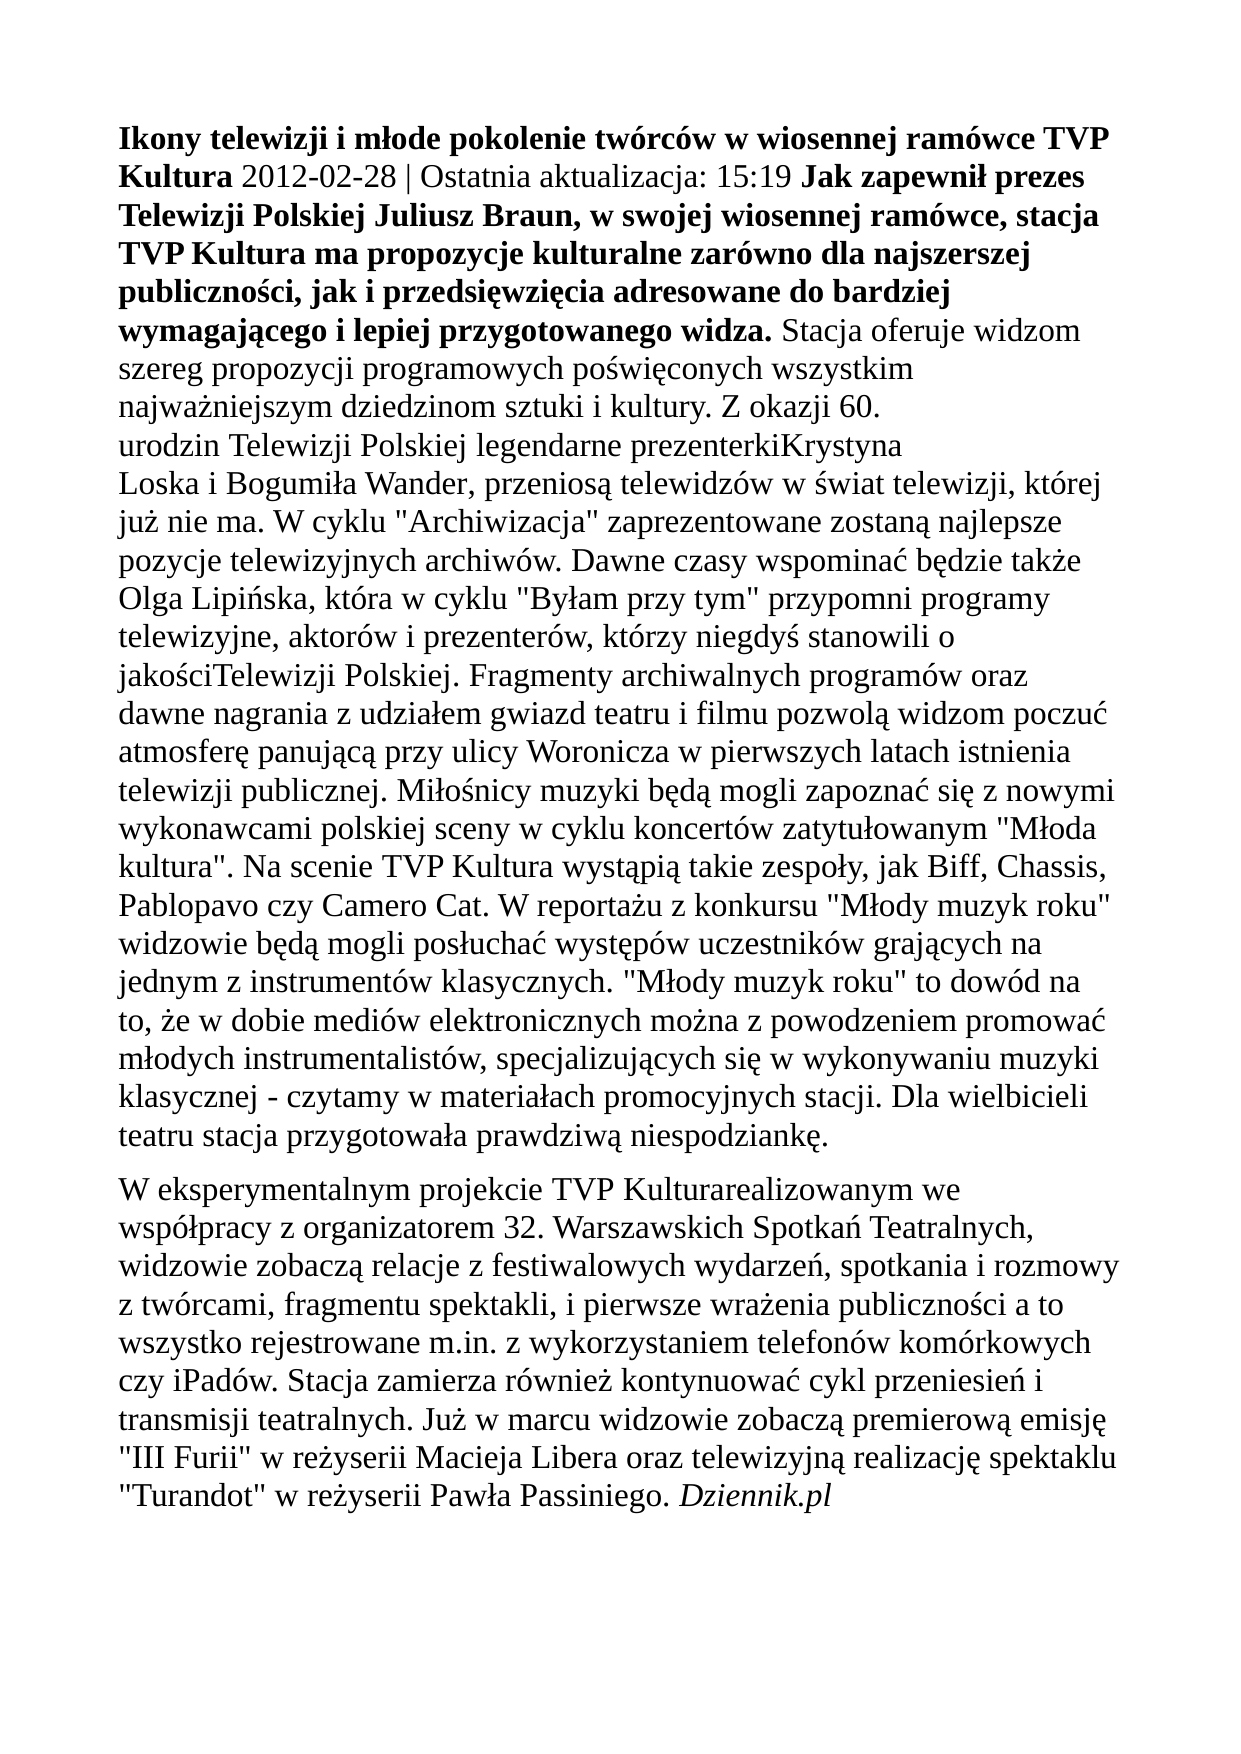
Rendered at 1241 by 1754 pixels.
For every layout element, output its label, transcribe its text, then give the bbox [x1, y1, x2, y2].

subtitle W eksperymentalnym projekcie TVP Kulturarealizowanym we współpracy z organizatorem 32. Warszawskich Spotkań Teatralnych, widzowie zobaczą relacje z festiwalowych wydarzeń, spotkania i rozmowy z twórcami, fragmentu spektakli, i pierwsze wrażenia publiczności a to wszystko rejestrowane m.in. z wykorzystaniem telefonów komórkowych czy iPadów. Stacja zamierza również kontynuować cykl przeniesień i transmisji teatralnych. Już w marcu widzowie zobaczą premierową emisję "III Furii" w reżyserii Macieja Libera oraz telewizyjną realizację spektaklu "Turandot" w reżyserii Pawła Passiniego. Dziennik.pl [118, 1169, 1122, 1514]
subtitle Ikony telewizji i młode pokolenie twórców w wiosennej ramówce TVP Kultura 2012-02-28 | Ostatnia aktualizacja: 15:19 Jak zapewnił prezes Telewizji Polskiej Juliusz Braun, w swojej wiosennej ramówce, stacja TVP Kultura ma propozycje kulturalne zarówno dla najszerszej publiczności, jak i przedsięwzięcia adresowane do bardziej wymagającego i lepiej przygotowanego widza. Stacja oferuje widzom szereg propozycji programowych poświęconych wszystkim najważniejszym dziedzinom sztuki i kultury. Z okazji 60. urodzin Telewizji Polskiej legendarne prezenterkiKrystyna Loska i Bogumiła Wander, przeniosą telewidzów w świat telewizji, której już nie ma. W cyklu "Archiwizacja" zaprezentowane zostaną najlepsze pozycje telewizyjnych archiwów. Dawne czasy wspominać będzie także Olga Lipińska, która w cyklu "Byłam przy tym" przypomni programy telewizyjne, aktorów i prezenterów, którzy niegdyś stanowili o jakościTelewizji Polskiej. Fragmenty archiwalnych programów oraz dawne nagrania z udziałem gwiazd teatru i filmu pozwolą widzom poczuć atmosferę panującą przy ulicy Woronicza w pierwszych latach istnienia telewizji publicznej. Miłośnicy muzyki będą mogli zapoznać się z nowymi wykonawcami polskiej sceny w cyklu koncertów zatytułowanym "Młoda kultura". Na scenie TVP Kultura wystąpią takie zespoły, jak Biff, Chassis, Pablopavo czy Camero Cat. W reportażu z konkursu "Młody muzyk roku" widzowie będą mogli posłuchać występów uczestników grających na jednym z instrumentów klasycznych. "Młody muzyk roku" to dowód na to, że w dobie mediów elektronicznych można z powodzeniem promować młodych instrumentalistów, specjalizujących się w wykonywaniu muzyki klasycznej - czytamy w materiałach promocyjnych stacji. Dla wielbicieli teatru stacja przygotowała prawdziwą niespodziankę. [118, 118, 1122, 1153]
